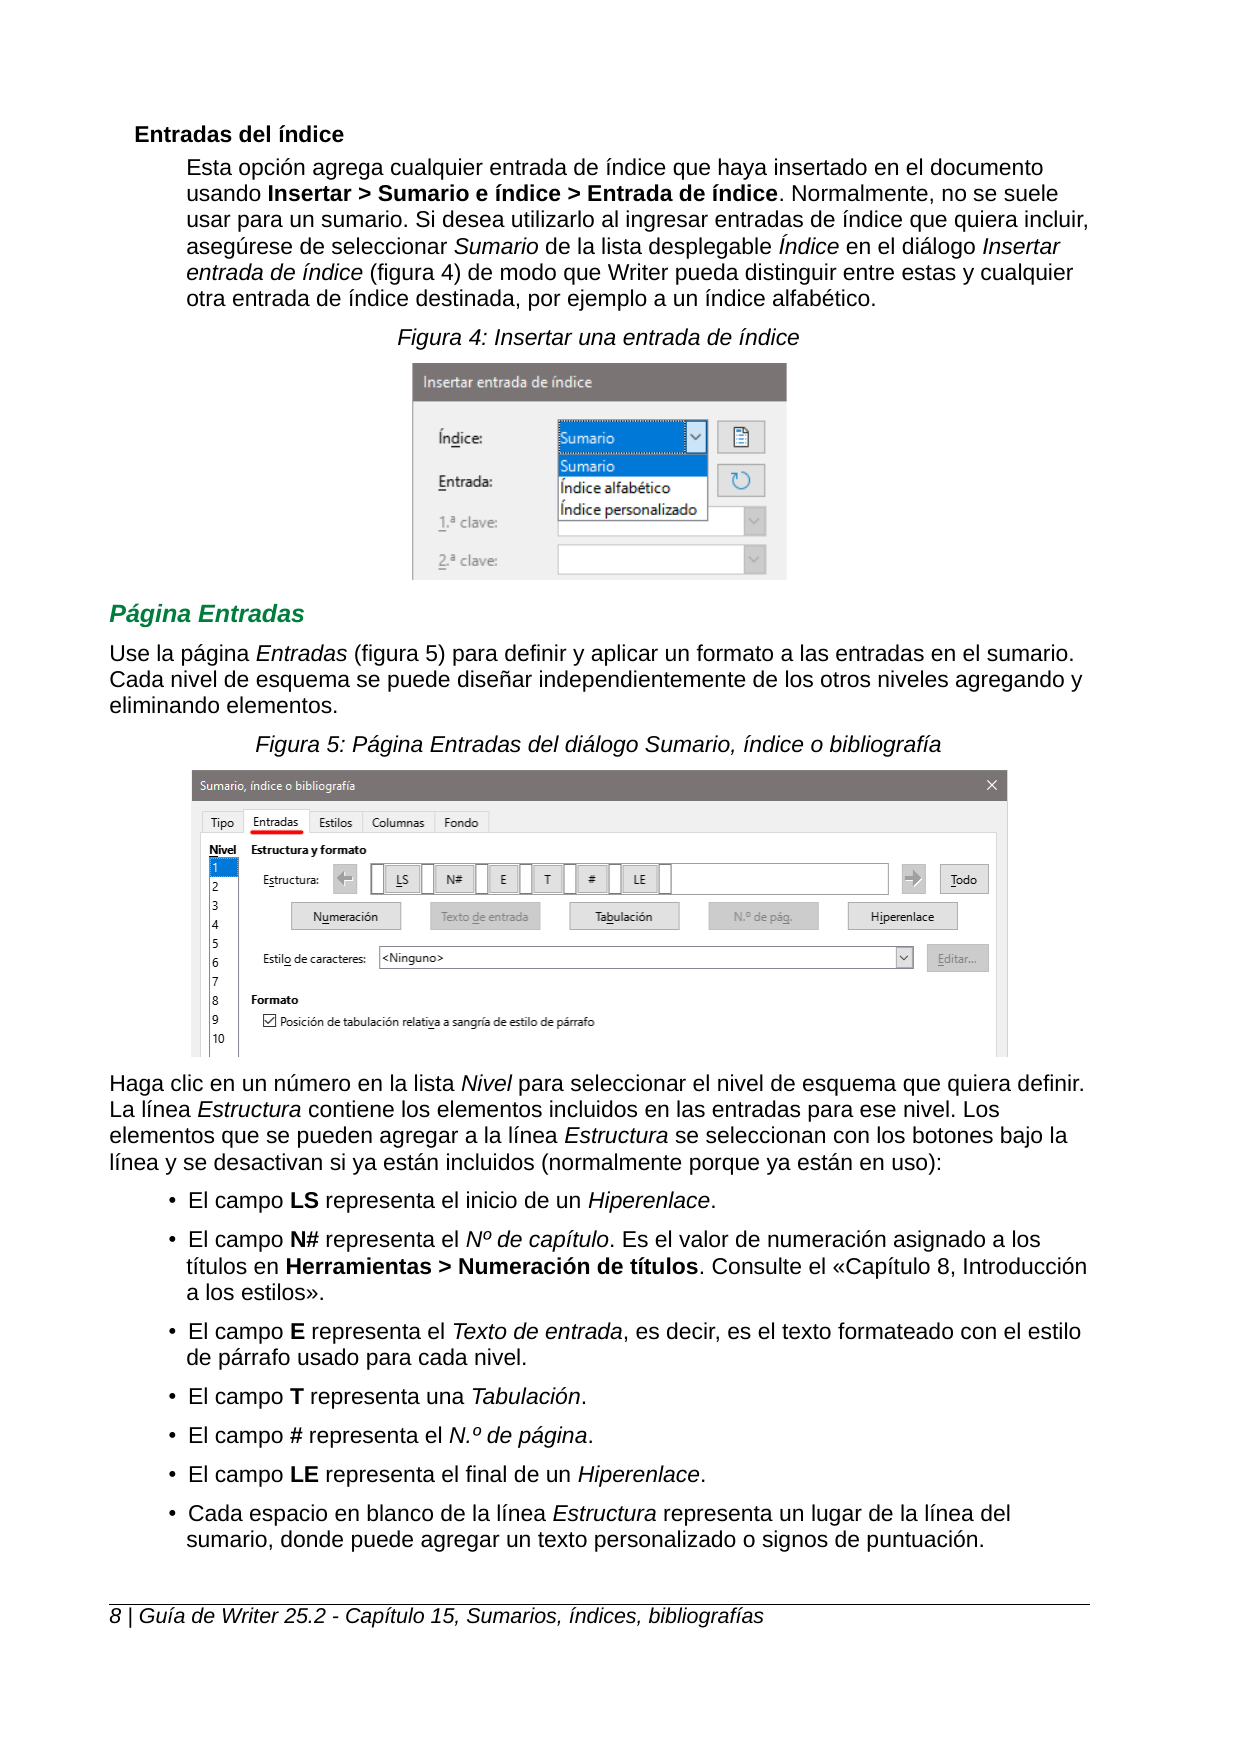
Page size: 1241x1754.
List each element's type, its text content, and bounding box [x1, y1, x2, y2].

text Figura 4: Insertar una entrada de índice [397, 324, 802, 351]
text Use la página Entradas (figura 5) para definir y aplicar un formato a las entradas en el sumario. Cada nivel de esquema se puede diseñar independientemente de los otros niveles agregando y eliminando elementos. [109, 640, 1090, 719]
list El campo E representa el Texto de entrada, es decir, es el texto formateado con el estilo de párrafo usado para cada nivel. [168, 1318, 1090, 1371]
picture [412, 363, 787, 580]
list El campo # representa el N.º de página. [168, 1422, 1090, 1448]
list El campo N# representa el Nº de capítulo. Es el valor de numeración asignado a los títulos en Herramientas > Numeración de títulos. Consulte el «Capítulo 8, Introducción a los estilos». [168, 1226, 1090, 1305]
text Entradas del índice [134, 121, 1090, 147]
list Cada espacio en blanco de la línea Estructura representa un lugar de la línea del sumario, donde puede agregar un texto personalizado o signos de puntuación. [168, 1499, 1090, 1552]
picture [191, 770, 1008, 1057]
text Figura 5: Página Entradas del diálogo Sumario, índice o bibliografía [192, 731, 1007, 758]
subtitle Página Entradas [109, 599, 1090, 627]
text Esta opción agrega cualquier entrada de índice que haya insertado en el documento usando Insertar > Sumario e índice > Entrada de índice. Normalmente, no se suele usar para un sumario. Si desea utilizarlo al ingresar entradas de índice que quiera incluir, asegúrese de seleccionar Sumario de la lista desplegable Índice en el diálogo Insertar entrada de índice (figura 4) de modo que Writer pueda distinguir entre estas y cualquier otra entrada de índice destinada, por ejemplo a un índice alfabético. [186, 154, 1090, 312]
list Haga clic en un número en la lista Nivel para seleccionar el nivel de esquema que quiera definir. La línea Estructura contiene los elementos incluidos en las entradas para ese nivel. Los elementos que se pueden agregar a la línea Estructura se seleccionan con los botones bajo la línea y se desactivan si ya están incluidos (normalmente porque ya están en uso): [109, 1069, 1090, 1175]
list El campo T representa una Tabulación. [168, 1383, 1090, 1409]
list El campo LS representa el inicio de un Hiperenlace. [168, 1187, 1090, 1214]
list El campo LE representa el final de un Hiperenlace. [168, 1461, 1090, 1487]
